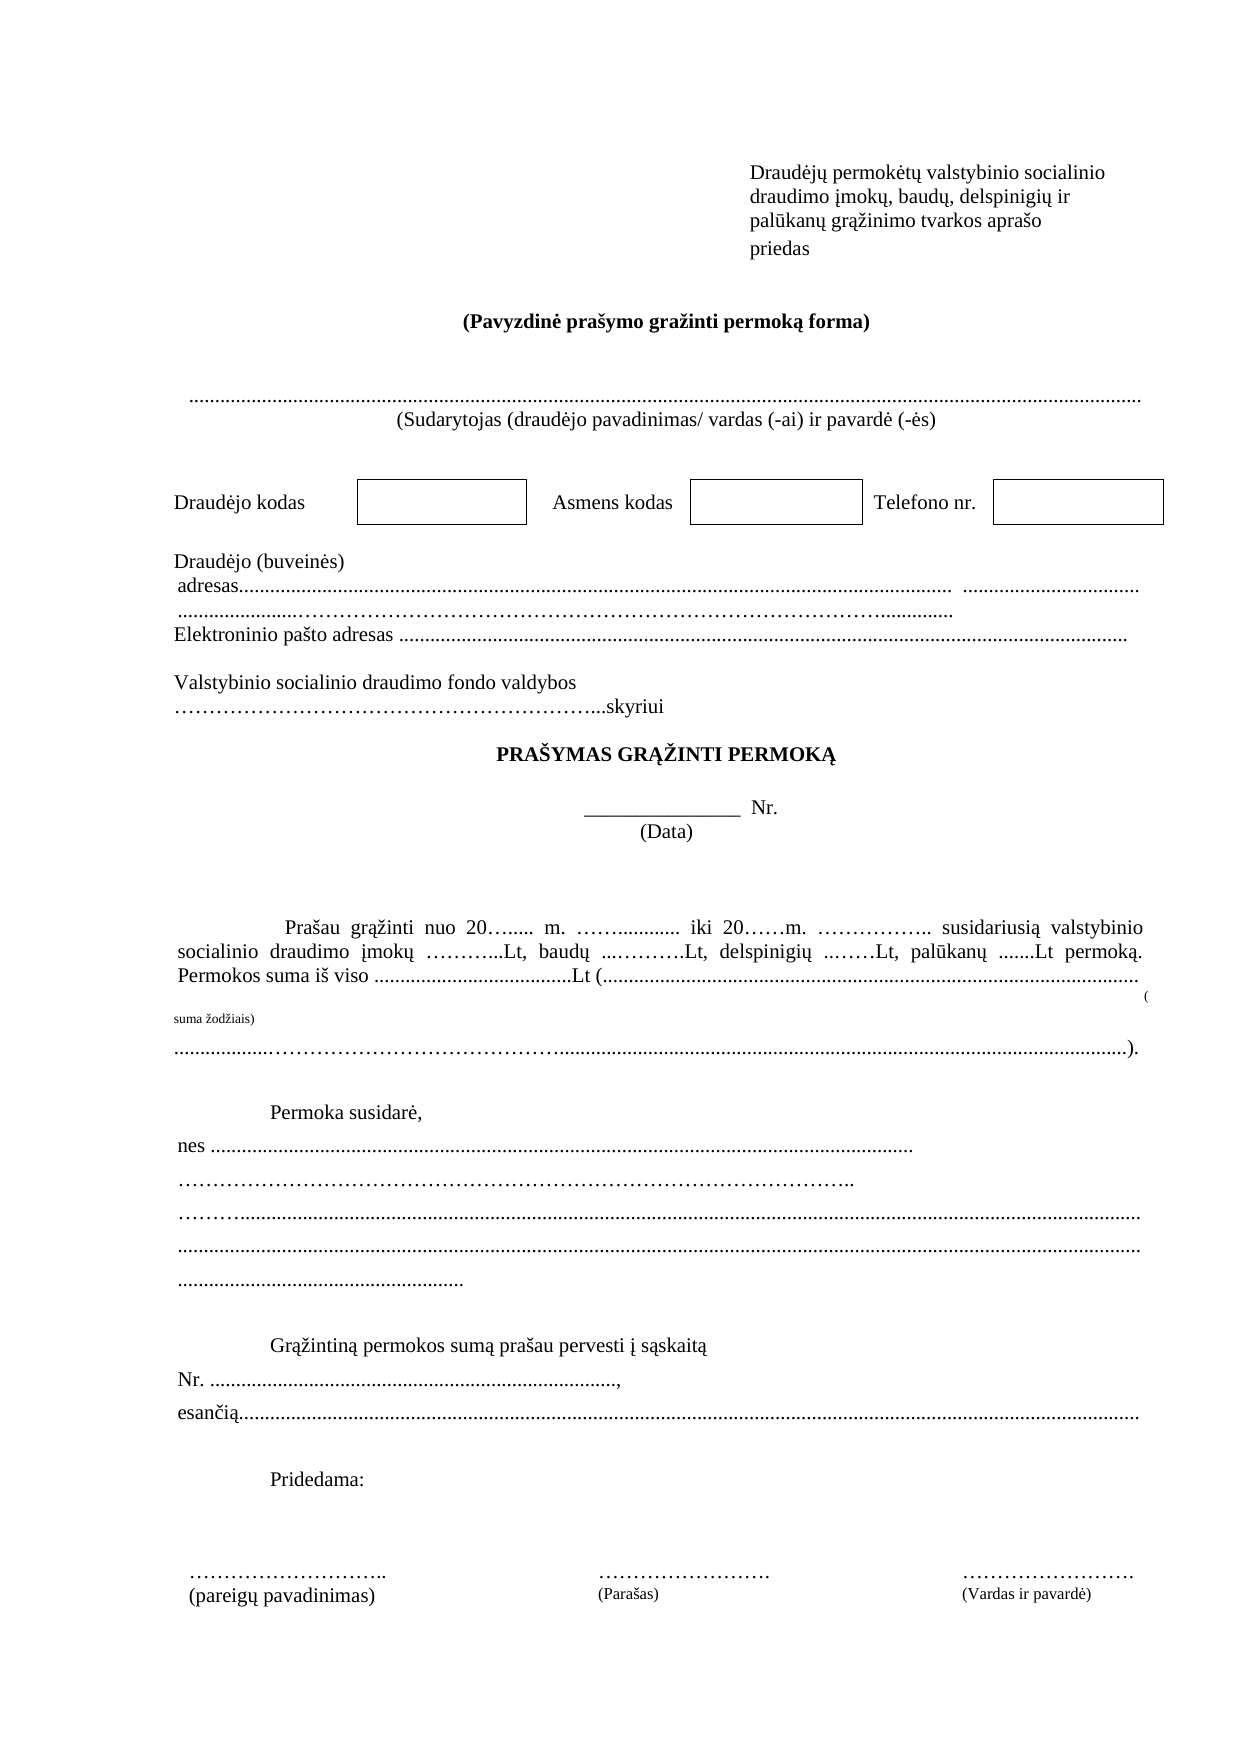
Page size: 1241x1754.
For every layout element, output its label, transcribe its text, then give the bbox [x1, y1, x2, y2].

table_cell Pridedama: [177, 1459, 1155, 1493]
table_cell [414, 216, 705, 244]
table_cell [1155, 383, 1163, 479]
table_cell [1155, 694, 1163, 718]
table_header [177, 160, 413, 285]
table_cell [1155, 646, 1163, 670]
table_cell Permoka susidarė, nes ....................................................................................................................................... ……………………………………………………………………………………..………............................................................................................................................................................................................................................................................................................................................................................................................................................. [177, 1093, 1155, 1326]
table_cell [414, 188, 705, 216]
table_cell Draudėjo (buveinės) adresas......................................................................................................................................... .........................................................………………………………………………………………………….............. Elektroninio pašto adresas ............................................................................................................................................ [177, 524, 1155, 646]
table_cell [1155, 742, 1163, 771]
table_cell Grąžintiną permokos sumą prašau pervesti į sąskaitą Nr. .............................................................................., esančią............................................................................................................................................................................. [177, 1326, 1155, 1426]
table_cell ……………………….. [177, 1559, 413, 1583]
table_cell [414, 1559, 587, 1583]
table_cell [1155, 285, 1163, 357]
table_cell [1155, 771, 1163, 867]
table_cell [1155, 1459, 1163, 1493]
table_cell [691, 480, 862, 524]
table_cell [177, 891, 1155, 915]
table_cell ……………………………………………………...skyriui [177, 694, 1155, 718]
table_header [705, 160, 749, 285]
table_cell [177, 1493, 1155, 1559]
table_cell ....................................................................................................................................................................................... (Sudarytojas (draudėjo pavadinimas/ vardas (-ai) ir pavardė (-ės) [177, 383, 1155, 479]
table_cell [177, 646, 1155, 670]
table_cell [1155, 245, 1163, 285]
table_header [414, 160, 705, 188]
table_header Draudėjų permokėtų valstybinio socialinio draudimo įmokų, baudų, delspinigių ir palūkanų grąžinimo tvarkos aprašo priedas [750, 160, 1155, 285]
table_cell [1155, 670, 1163, 694]
table_cell Valstybinio socialinio draudimo fondo valdybos [177, 670, 1155, 694]
table_cell [1155, 1493, 1163, 1559]
table_header [1155, 160, 1163, 188]
table_cell [1155, 1326, 1163, 1426]
table_cell [1155, 718, 1163, 742]
table_cell ……………………. [587, 1559, 802, 1583]
table_cell [1155, 891, 1163, 915]
table_cell [177, 718, 1155, 742]
table_cell Prašau grąžinti nuo 20…..... m. ……............ iki 20……m. …………….. susidariusią valstybinio socialinio draudimo įmokų ………...Lt, baudų ...……….Lt, delspinigių ..……Lt, palūkanų .......Lt permoką. Permokos suma iš viso ......................................Lt (....................................................................................................... (suma žodžiais) ..................…………………………………….............................................................................................................). [177, 915, 1155, 1093]
table_cell [177, 867, 1155, 891]
table_cell [177, 357, 1155, 383]
table_cell (Parašas) [587, 1584, 802, 1607]
table_cell [802, 1559, 951, 1583]
table_cell [1155, 357, 1163, 383]
table_cell [1155, 188, 1163, 216]
table_cell PRAŠYMAS GRĄŽINTI PERMOKĄ [177, 742, 1155, 771]
table_cell [177, 1608, 1155, 1632]
table_cell [1155, 867, 1163, 891]
table_cell [1155, 216, 1163, 244]
table_cell [1155, 915, 1163, 1093]
table_cell [414, 1584, 587, 1607]
table_cell [414, 245, 705, 285]
table_cell [1155, 1559, 1163, 1583]
table_cell [1155, 1584, 1163, 1607]
table_cell [802, 1584, 951, 1607]
table_cell ……………………. [951, 1559, 1155, 1583]
table_cell [1155, 525, 1163, 646]
table_cell (Pavyzdinė prašymo gražinti permoką forma) [177, 285, 1155, 357]
table_cell Asmens kodas [527, 479, 690, 524]
table_cell _______________ Nr. (Data) [177, 771, 1155, 867]
table_cell (Vardas ir pavardė) [951, 1584, 1155, 1607]
table_cell [994, 480, 1163, 524]
table_cell [1155, 1426, 1163, 1459]
table_cell Telefono nr. [863, 479, 993, 524]
table_cell [177, 1426, 1155, 1459]
table_cell [1155, 1093, 1163, 1326]
table_cell [1155, 1608, 1163, 1632]
table_cell Draudėjo kodas [177, 479, 357, 524]
table_cell (pareigų pavadinimas) [177, 1584, 413, 1607]
table_cell [358, 480, 526, 524]
